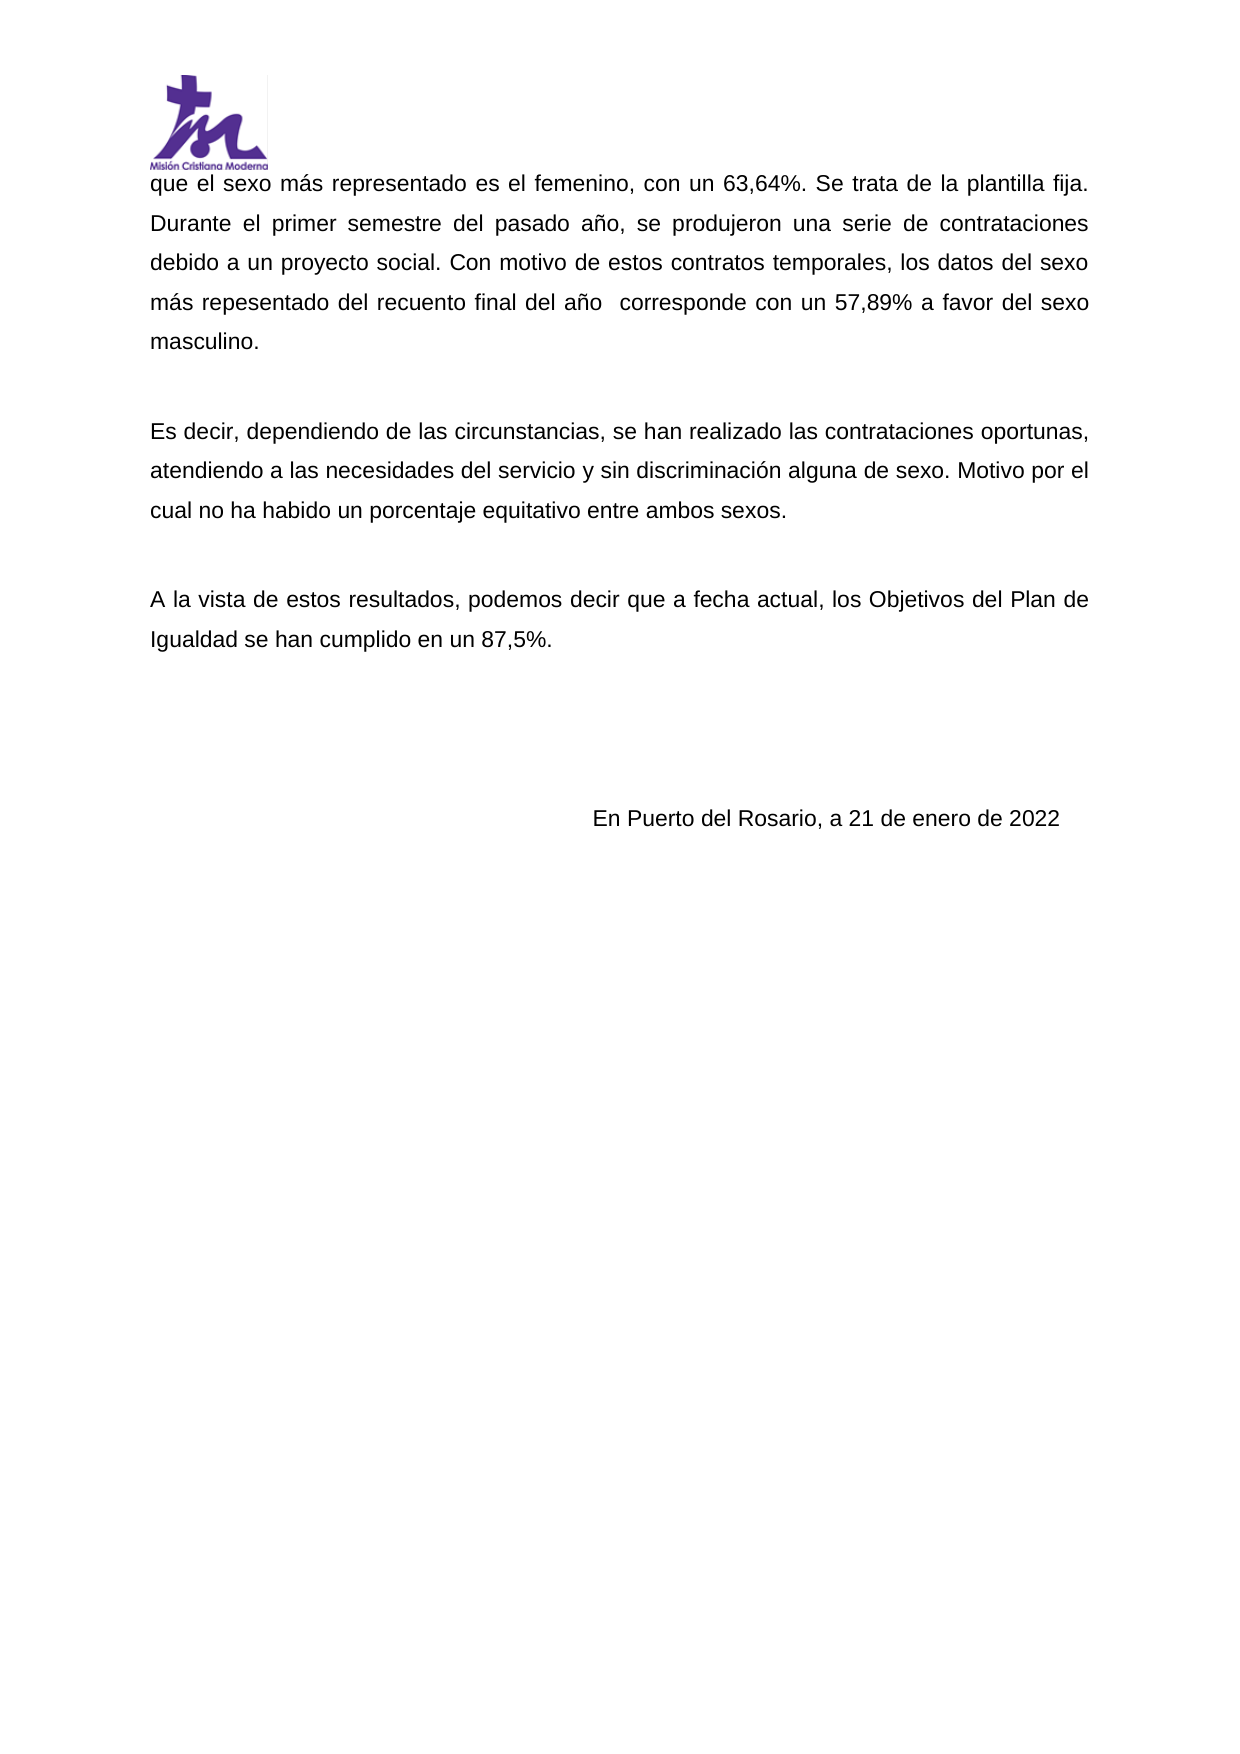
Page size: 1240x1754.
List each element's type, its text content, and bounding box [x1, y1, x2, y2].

text que el sexo más representado es el femenino, con un 63,64%. Se trata de la plantilla fija. Durante el primer semestre del pasado año, se produjeron una serie de contrataciones debido a un proyecto social. Con motivo de estos contratos temporales, los datos del sexo más repesentado del recuento final del año corresponde con un 57,89% a favor del sexo masculino. [150, 170, 1090, 355]
text A la vista de estos resultados, podemos decir que a fecha actual, los Objetivos del Plan de Igualdad se han cumplido en un 87,5%. [150, 586, 1090, 652]
text Es decir, dependiendo de las circunstancias, se han realizado las contrataciones oportunas, atendiendo a las necesidades del servicio y sin discriminación alguna de sexo. Motivo por el cual no ha habido un porcentaje equitativo entre ambos sexos. [150, 418, 1090, 523]
text En Puerto del Rosario, a 21 de enero de 2022 [519, 805, 1090, 831]
